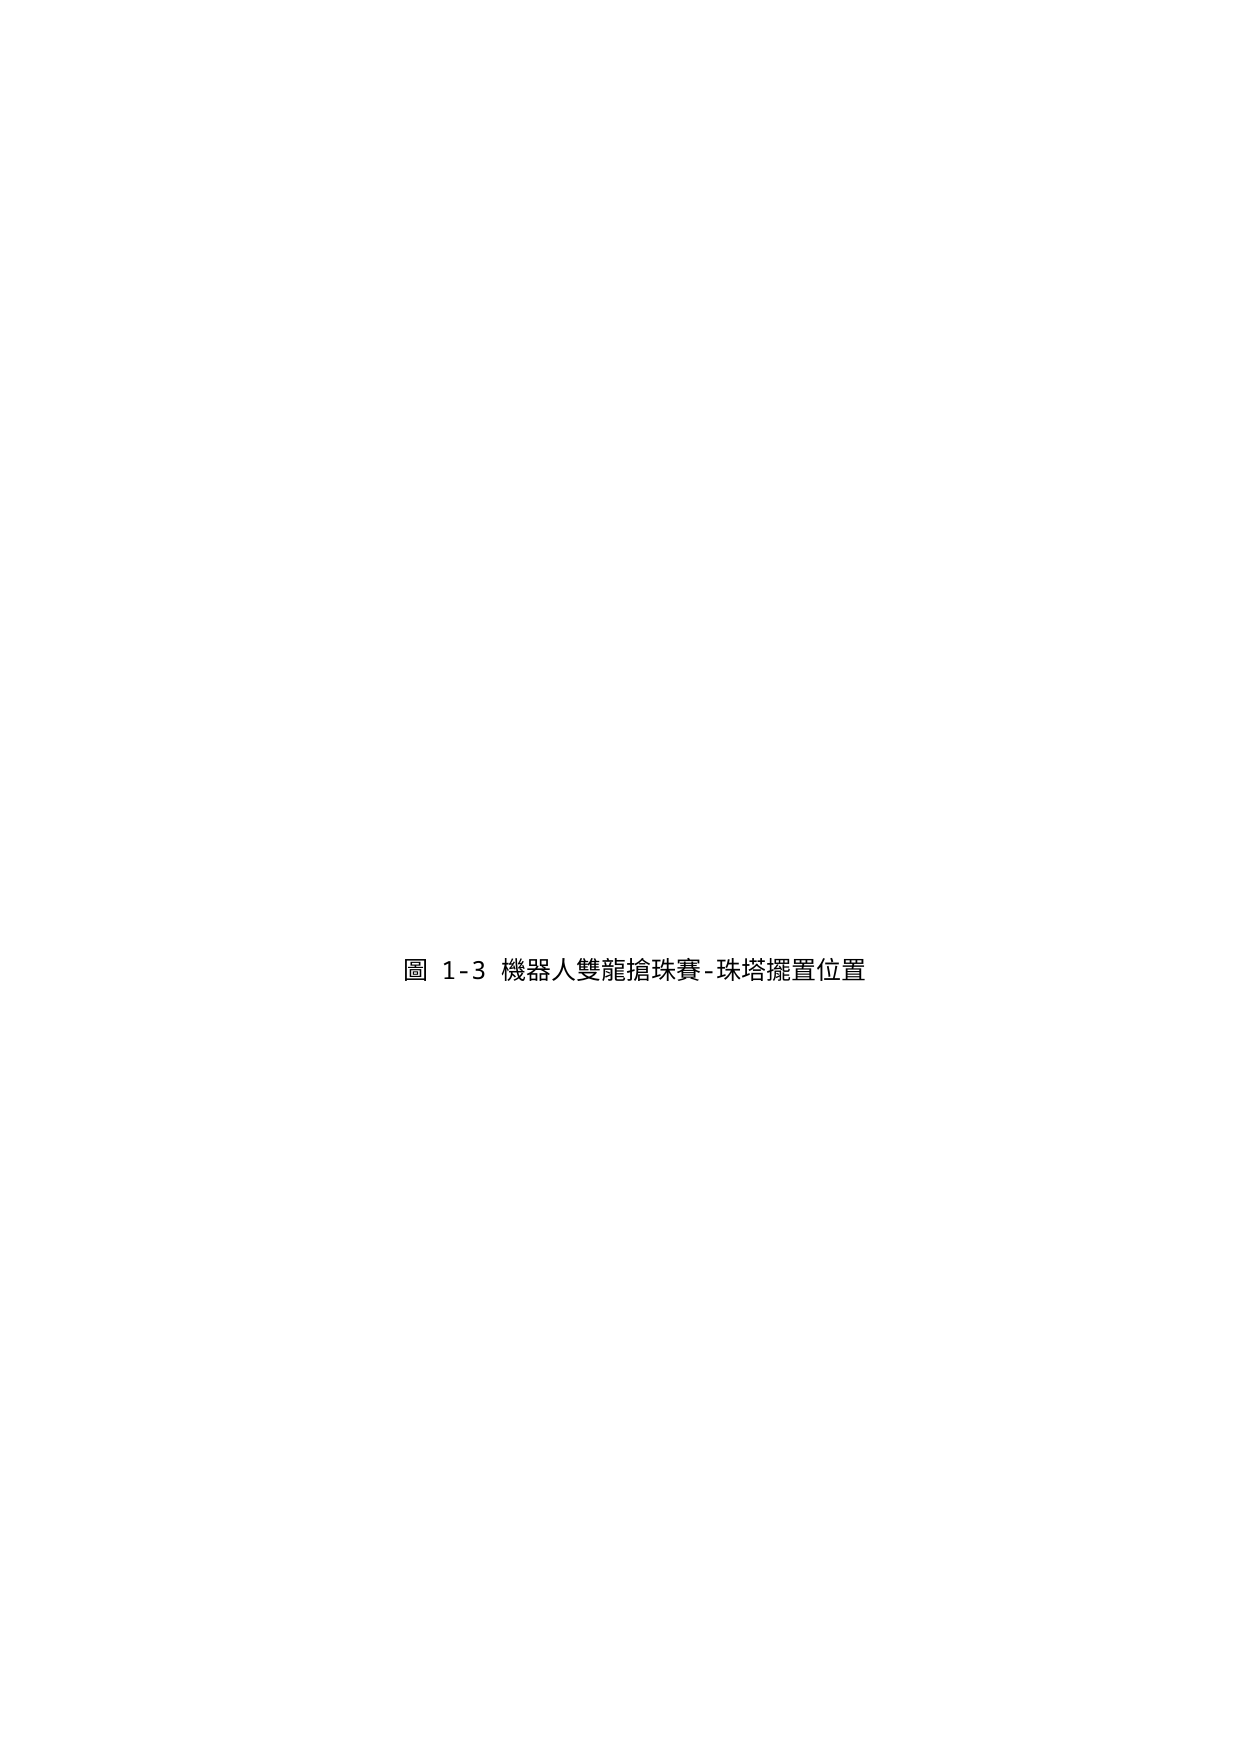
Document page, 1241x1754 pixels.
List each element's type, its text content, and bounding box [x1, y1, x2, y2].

text 圖 1-3 機器人雙龍搶珠賽-珠塔擺置位置 [118, 927, 1152, 990]
